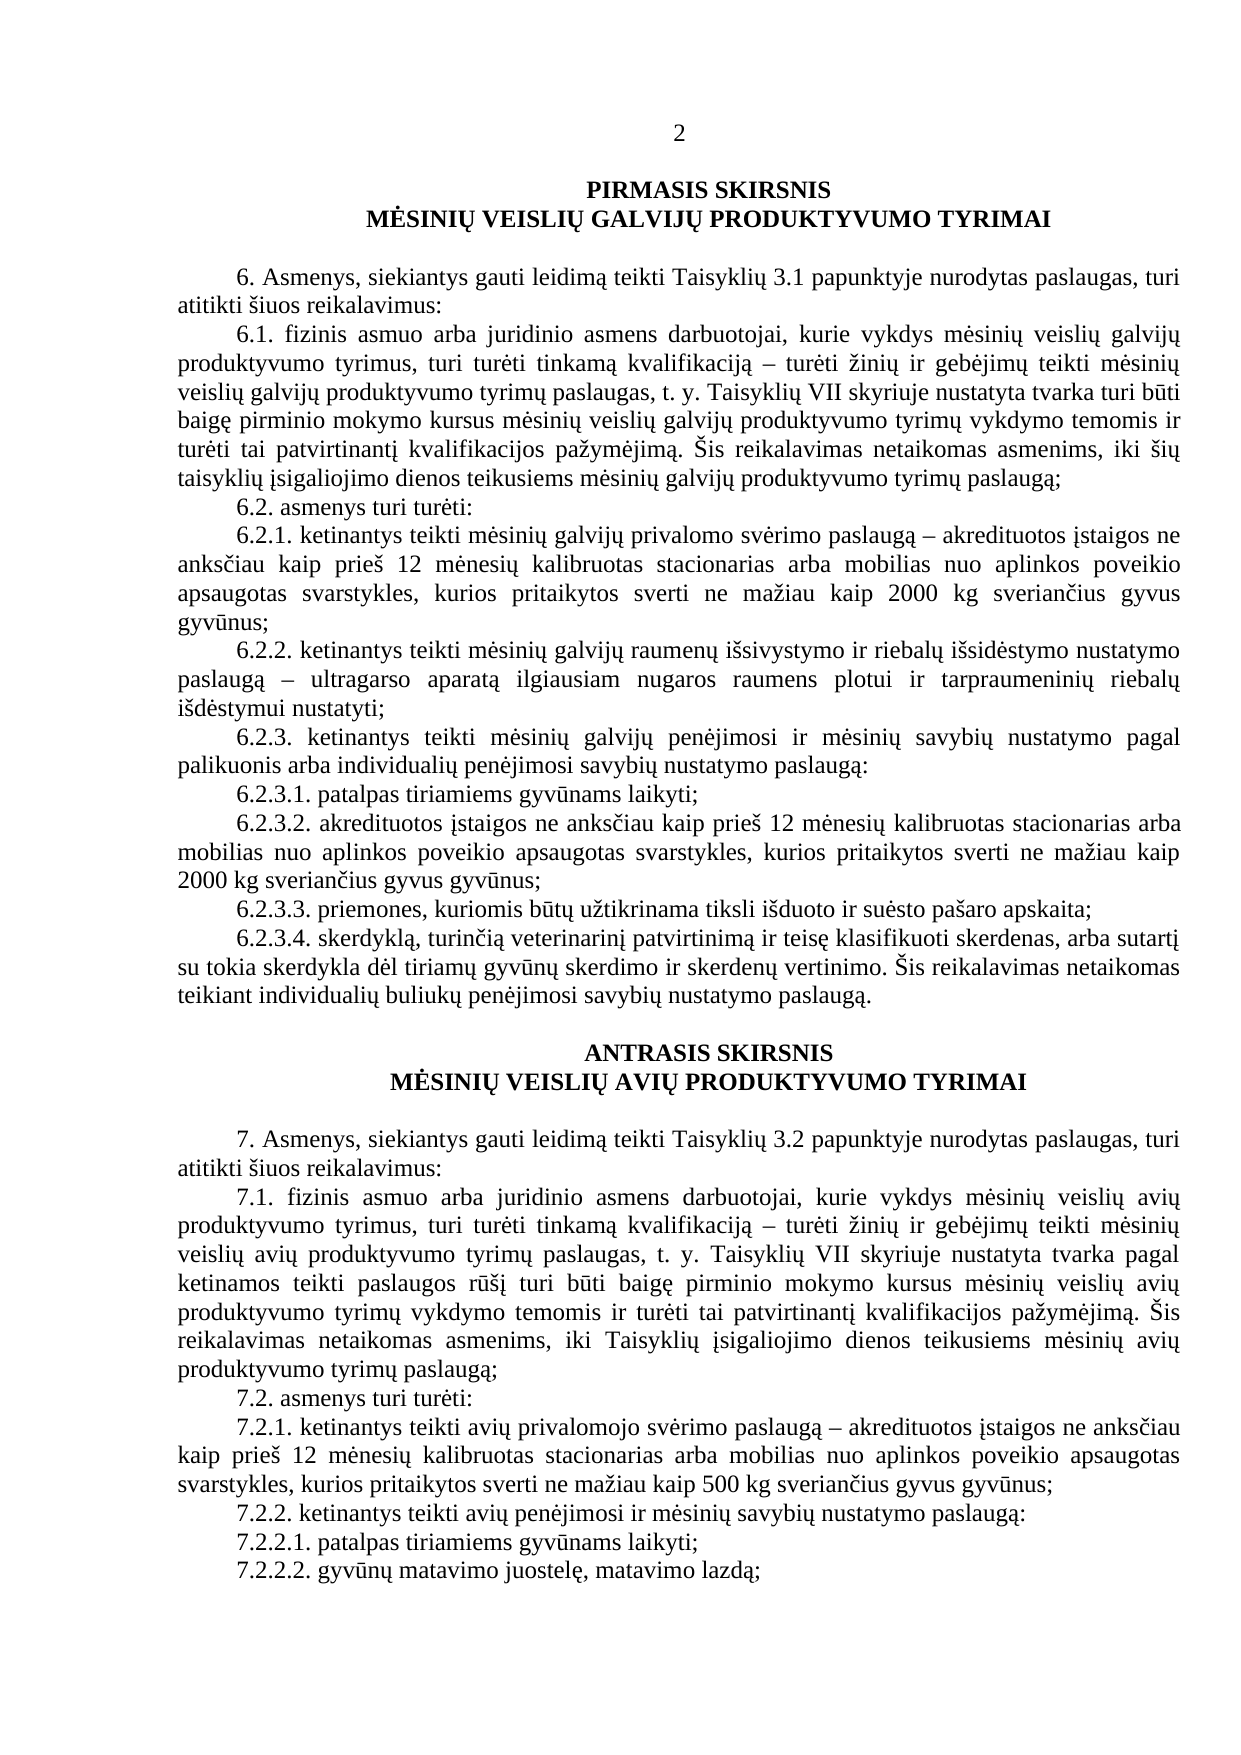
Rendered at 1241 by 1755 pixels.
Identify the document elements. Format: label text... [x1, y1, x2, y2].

text 6.2. asmenys turi turėti: [177, 492, 1181, 521]
text PIRMASIS SKIRSNIS [177, 176, 1181, 204]
text 6.2.3.1. patalpas tiriamiems gyvūnams laikyti; [177, 779, 1181, 808]
text 6.2.3. ketinantys teikti mėsinių galvijų penėjimosi ir mėsinių savybių nustatymo pagal palikuonis arba individualių penėjimosi savybių nustatymo paslaugą: [177, 722, 1181, 779]
text 6. Asmenys, siekiantys gauti leidimą teikti Taisyklių 3.1 papunktyje nurodytas paslaugas, turi atitikti šiuos reikalavimus: [177, 262, 1181, 319]
text ANTRASIS SKIRSNIS [177, 1038, 1181, 1067]
text 7. Asmenys, siekiantys gauti leidimą teikti Taisyklių 3.2 papunktyje nurodytas paslaugas, turi atitikti šiuos reikalavimus: [177, 1124, 1181, 1182]
text 7.2. asmenys turi turėti: [177, 1383, 1181, 1412]
text 7.1. fizinis asmuo arba juridinio asmens darbuotojai, kurie vykdys mėsinių veislių avių produktyvumo tyrimus, turi turėti tinkamą kvalifikaciją – turėti žinių ir gebėjimų teikti mėsinių veislių avių produktyvumo tyrimų paslaugas, t. y. Taisyklių VII skyriuje nustatyta tvarka pagal ketinamos teikti paslaugos rūšį turi būti baigę pirminio mokymo kursus mėsinių veislių avių produktyvumo tyrimų vykdymo temomis ir turėti tai patvirtinantį kvalifikacijos pažymėjimą. Šis reikalavimas netaikomas asmenims, iki Taisyklių įsigaliojimo dienos teikusiems mėsinių avių produktyvumo tyrimų paslaugą; [177, 1182, 1181, 1383]
text MĖSINIŲ VEISLIŲ AVIŲ PRODUKTYVUMO TYRIMAI [177, 1067, 1181, 1096]
text 7.2.2.2. gyvūnų matavimo juostelę, matavimo lazdą; [177, 1556, 1181, 1584]
text 6.1. fizinis asmuo arba juridinio asmens darbuotojai, kurie vykdys mėsinių veislių galvijų produktyvumo tyrimus, turi turėti tinkamą kvalifikaciją – turėti žinių ir gebėjimų teikti mėsinių veislių galvijų produktyvumo tyrimų paslaugas, t. y. Taisyklių VII skyriuje nustatyta tvarka turi būti baigę pirminio mokymo kursus mėsinių veislių galvijų produktyvumo tyrimų vykdymo temomis ir turėti tai patvirtinantį kvalifikacijos pažymėjimą. Šis reikalavimas netaikomas asmenims, iki šių taisyklių įsigaliojimo dienos teikusiems mėsinių galvijų produktyvumo tyrimų paslaugą; [177, 319, 1181, 492]
text 6.2.1. ketinantys teikti mėsinių galvijų privalomo svėrimo paslaugą – akredituotos įstaigos ne anksčiau kaip prieš 12 mėnesių kalibruotas stacionarias arba mobilias nuo aplinkos poveikio apsaugotas svarstykles, kurios pritaikytos sverti ne mažiau kaip 2000 kg sveriančius gyvus gyvūnus; [177, 521, 1181, 636]
text 6.2.2. ketinantys teikti mėsinių galvijų raumenų išsivystymo ir riebalų išsidėstymo nustatymo paslaugą – ultragarso aparatą ilgiausiam nugaros raumens plotui ir tarpraumeninių riebalų išdėstymui nustatyti; [177, 636, 1181, 722]
text 6.2.3.4. skerdyklą, turinčią veterinarinį patvirtinimą ir teisę klasifikuoti skerdenas, arba sutartį su tokia skerdykla dėl tiriamų gyvūnų skerdimo ir skerdenų vertinimo. Šis reikalavimas netaikomas teikiant individualių buliukų penėjimosi savybių nustatymo paslaugą. [177, 923, 1181, 1009]
text 6.2.3.2. akredituotos įstaigos ne anksčiau kaip prieš 12 mėnesių kalibruotas stacionarias arba mobilias nuo aplinkos poveikio apsaugotas svarstykles, kurios pritaikytos sverti ne mažiau kaip 2000 kg sveriančius gyvus gyvūnus; [177, 808, 1181, 894]
text 7.2.1. ketinantys teikti avių privalomojo svėrimo paslaugą – akredituotos įstaigos ne anksčiau kaip prieš 12 mėnesių kalibruotas stacionarias arba mobilias nuo aplinkos poveikio apsaugotas svarstykles, kurios pritaikytos sverti ne mažiau kaip 500 kg sveriančius gyvus gyvūnus; [177, 1412, 1181, 1498]
text MĖSINIŲ VEISLIŲ GALVIJŲ PRODUKTYVUMO TYRIMAI [177, 204, 1181, 233]
text 7.2.2. ketinantys teikti avių penėjimosi ir mėsinių savybių nustatymo paslaugą: [177, 1498, 1181, 1527]
text 6.2.3.3. priemones, kuriomis būtų užtikrinama tiksli išduoto ir suėsto pašaro apskaita; [177, 894, 1181, 923]
text 7.2.2.1. patalpas tiriamiems gyvūnams laikyti; [177, 1527, 1181, 1556]
